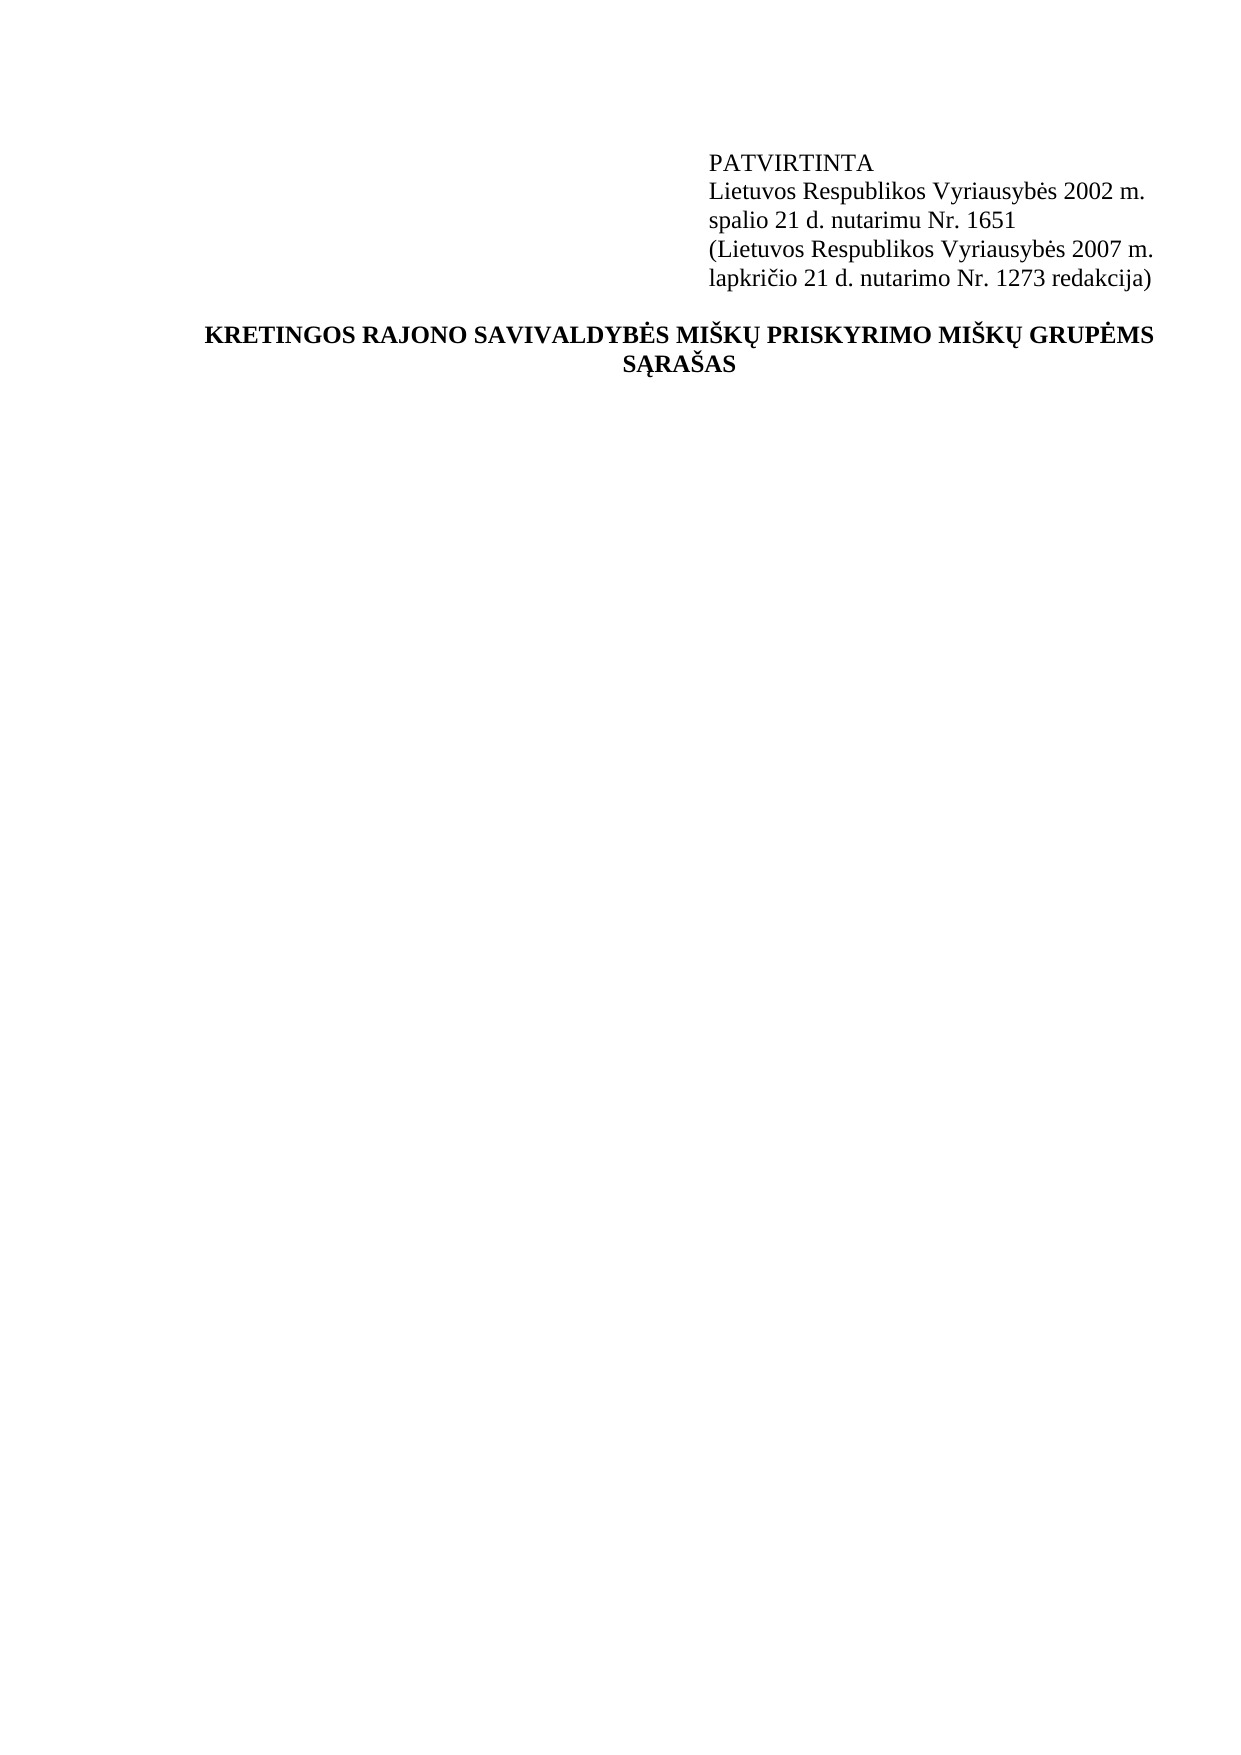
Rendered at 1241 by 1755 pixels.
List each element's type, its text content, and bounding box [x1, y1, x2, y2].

text KRETINGOS RAJONO savivaldybės MIŠKŲ PRISKYRIMO MIŠKŲ GRUPĖMS SĄRAŠAS [177, 320, 1181, 378]
text lapkričio 21 d. nutarimo Nr. 1273 redakcija) [177, 263, 1181, 291]
text (Lietuvos Respublikos Vyriausybės 2007 m. [177, 234, 1181, 263]
text spalio 21 d. nutarimu Nr. 1651 [177, 205, 1181, 234]
text Lietuvos Respublikos Vyriausybės 2002 m. [177, 176, 1181, 205]
text PATVIRTINTA [177, 148, 1181, 176]
